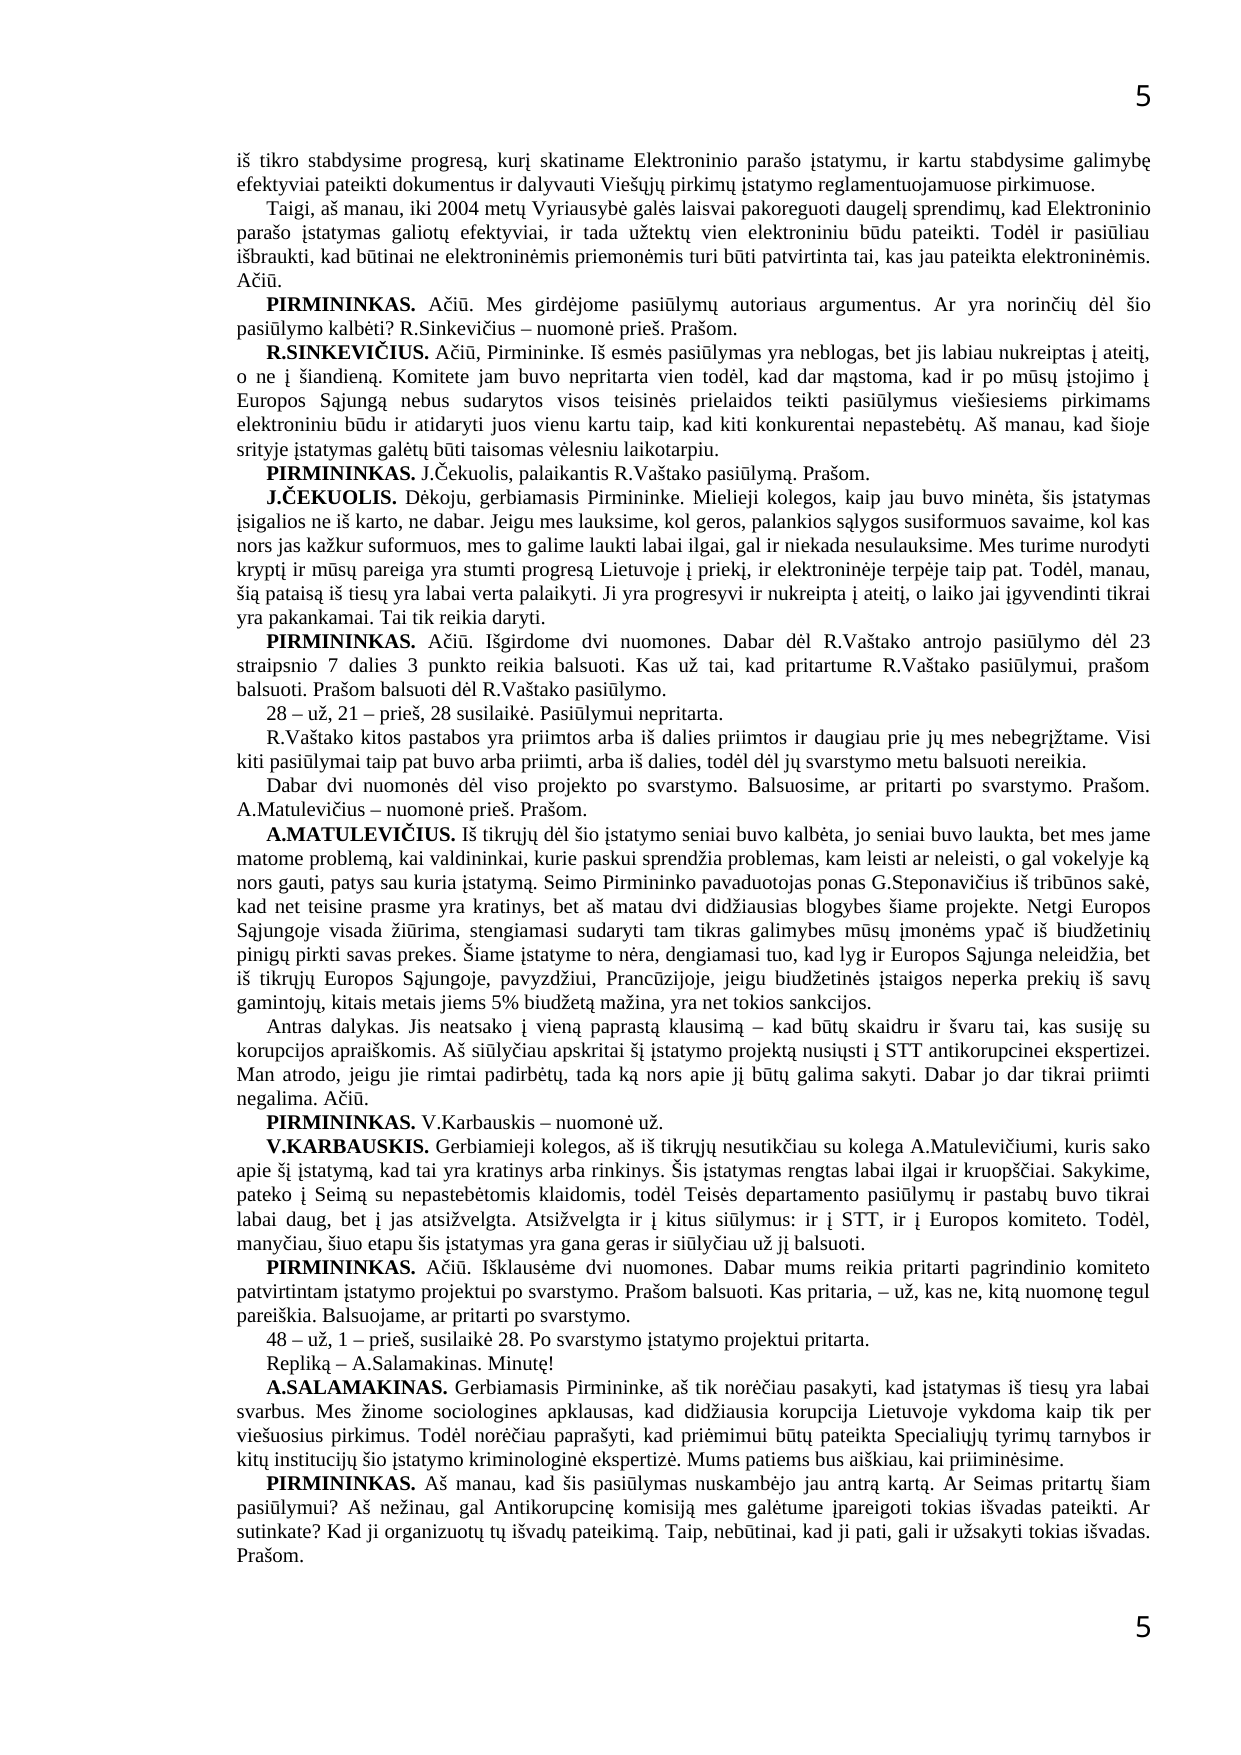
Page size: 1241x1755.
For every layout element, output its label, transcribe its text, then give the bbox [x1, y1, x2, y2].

text iš tikro stabdysime progresą, kurį skatiname Elektroninio parašo įstatymu, ir kartu stabdysime galimybę efektyviai pateikti dokumentus ir dalyvauti Viešųjų pirkimų įstatymo reglamentuojamuose pirkimuose. [236, 148, 1152, 196]
text V.KARBAUSKIS. Gerbiamieji kolegos, aš iš tikrųjų nesutikčiau su kolega A.Matulevičiumi, kuris sako apie šį įstatymą, kad tai yra kratinys arba rinkinys. Šis įstatymas rengtas labai ilgai ir kruopščiai. Sakykime, pateko į Seimą su nepastebėtomis klaidomis, todėl Teisės departamento pasiūlymų ir pastabų buvo tikrai labai daug, bet į jas atsižvelgta. Atsižvelgta ir į kitus siūlymus: ir į STT, ir į Europos komiteto. Todėl, manyčiau, šiuo etapu šis įstatymas yra gana geras ir siūlyčiau už jį balsuoti. [236, 1134, 1152, 1254]
text Dabar dvi nuomonės dėl viso projekto po svarstymo. Balsuosime, ar pritarti po svarstymo. Prašom. A.Matulevičius – nuomonė prieš. Prašom. [236, 773, 1152, 821]
text Repliką – A.Salamakinas. Minutę! [236, 1351, 1152, 1375]
text R.Vaštako kitos pastabos yra priimtos arba iš dalies priimtos ir daugiau prie jų mes nebegrįžtame. Visi kiti pasiūlymai taip pat buvo arba priimti, arba iš dalies, todėl dėl jų svarstymo metu balsuoti nereikia. [236, 725, 1152, 773]
text PIRMININKAS. Aš manau, kad šis pasiūlymas nuskambėjo jau antrą kartą. Ar Seimas pritartų šiam pasiūlymui? Aš nežinau, gal Antikorupcinę komisiją mes galėtume įpareigoti tokias išvadas pateikti. Ar sutinkate? Kad ji organizuotų tų išvadų pateikimą. Taip, nebūtinai, kad ji pati, gali ir užsakyti tokias išvadas. Prašom. [236, 1471, 1152, 1567]
text PIRMININKAS. V.Karbauskis – nuomonė už. [236, 1110, 1152, 1134]
text PIRMININKAS. Ačiū. Išklausėme dvi nuomones. Dabar mums reikia pritarti pagrindinio komiteto patvirtintam įstatymo projektui po svarstymo. Prašom balsuoti. Kas pritaria, – už, kas ne, kitą nuomonę tegul pareiškia. Balsuojame, ar pritarti po svarstymo. [236, 1254, 1152, 1327]
text Taigi, aš manau, iki 2004 metų Vyriausybė galės laisvai pakoreguoti daugelį sprendimų, kad Elektroninio parašo įstatymas galiotų efektyviai, ir tada užtektų vien elektroniniu būdu pateikti. Todėl ir pasiūliau išbraukti, kad būtinai ne elektroninėmis priemonėmis turi būti patvirtinta tai, kas jau pateikta elektroninėmis. Ačiū. [236, 196, 1152, 292]
text 48 – už, 1 – prieš, susilaikė 28. Po svarstymo įstatymo projektui pritarta. [236, 1327, 1152, 1351]
text PIRMININKAS. Ačiū. Mes girdėjome pasiūlymų autoriaus argumentus. Ar yra norinčių dėl šio pasiūlymo kalbėti? R.Sinkevičius – nuomonė prieš. Prašom. [236, 292, 1152, 340]
text A.SALAMAKINAS. Gerbiamasis Pirmininke, aš tik norėčiau pasakyti, kad įstatymas iš tiesų yra labai svarbus. Mes žinome sociologines apklausas, kad didžiausia korupcija Lietuvoje vykdoma kaip tik per viešuosius pirkimus. Todėl norėčiau paprašyti, kad priėmimui būtų pateikta Specialiųjų tyrimų tarnybos ir kitų institucijų šio įstatymo kriminologinė ekspertizė. Mums patiems bus aiškiau, kai priiminėsime. [236, 1375, 1152, 1471]
text PIRMININKAS. Ačiū. Išgirdome dvi nuomones. Dabar dėl R.Vaštako antrojo pasiūlymo dėl 23 straipsnio 7 dalies 3 punkto reikia balsuoti. Kas už tai, kad pritartume R.Vaštako pasiūlymui, prašom balsuoti. Prašom balsuoti dėl R.Vaštako pasiūlymo. [236, 629, 1152, 701]
text Antras dalykas. Jis neatsako į vieną paprastą klausimą – kad būtų skaidru ir švaru tai, kas susiję su korupcijos apraiškomis. Aš siūlyčiau apskritai šį įstatymo projektą nusiųsti į STT antikorupcinei ekspertizei. Man atrodo, jeigu jie rimtai padirbėtų, tada ką nors apie jį būtų galima sakyti. Dabar jo dar tikrai priimti negalima. Ačiū. [236, 1014, 1152, 1110]
text A.MATULEVIČIUS. Iš tikrųjų dėl šio įstatymo seniai buvo kalbėta, jo seniai buvo laukta, bet mes jame matome problemą, kai valdininkai, kurie paskui sprendžia problemas, kam leisti ar neleisti, o gal vokelyje ką nors gauti, patys sau kuria įstatymą. Seimo Pirmininko pavaduotojas ponas G.Steponavičius iš tribūnos sakė, kad net teisine prasme yra kratinys, bet aš matau dvi didžiausias blogybes šiame projekte. Netgi Europos Sąjungoje visada žiūrima, stengiamasi sudaryti tam tikras galimybes mūsų įmonėms ypač iš biudžetinių pinigų pirkti savas prekes. Šiame įstatyme to nėra, dengiamasi tuo, kad lyg ir Europos Sąjunga neleidžia, bet iš tikrųjų Europos Sąjungoje, pavyzdžiui, Prancūzijoje, jeigu biudžetinės įstaigos neperka prekių iš savų gamintojų, kitais metais jiems 5% biudžetą mažina, yra net tokios sankcijos. [236, 821, 1152, 1014]
text PIRMININKAS. J.Čekuolis, palaikantis R.Vaštako pasiūlymą. Prašom. [236, 461, 1152, 484]
text 28 – už, 21 – prieš, 28 susilaikė. Pasiūlymui nepritarta. [236, 701, 1152, 725]
text J.ČEKUOLIS. Dėkoju, gerbiamasis Pirmininke. Mielieji kolegos, kaip jau buvo minėta, šis įstatymas įsigalios ne iš karto, ne dabar. Jeigu mes lauksime, kol geros, palankios sąlygos susiformuos savaime, kol kas nors jas kažkur suformuos, mes to galime laukti labai ilgai, gal ir niekada nesulauksime. Mes turime nurodyti kryptį ir mūsų pareiga yra stumti progresą Lietuvoje į priekį, ir elektroninėje terpėje taip pat. Todėl, manau, šią pataisą iš tiesų yra labai verta palaikyti. Ji yra progresyvi ir nukreipta į ateitį, o laiko jai įgyvendinti tikrai yra pakankamai. Tai tik reikia daryti. [236, 484, 1152, 629]
text R.SINKEVIČIUS. Ačiū, Pirmininke. Iš esmės pasiūlymas yra neblogas, bet jis labiau nukreiptas į ateitį, o ne į šiandieną. Komitete jam buvo nepritarta vien todėl, kad dar mąstoma, kad ir po mūsų įstojimo į Europos Sąjungą nebus sudarytos visos teisinės prielaidos teikti pasiūlymus viešiesiems pirkimams elektroniniu būdu ir atidaryti juos vienu kartu taip, kad kiti konkurentai nepastebėtų. Aš manau, kad šioje srityje įstatymas galėtų būti taisomas vėlesniu laikotarpiu. [236, 340, 1152, 461]
